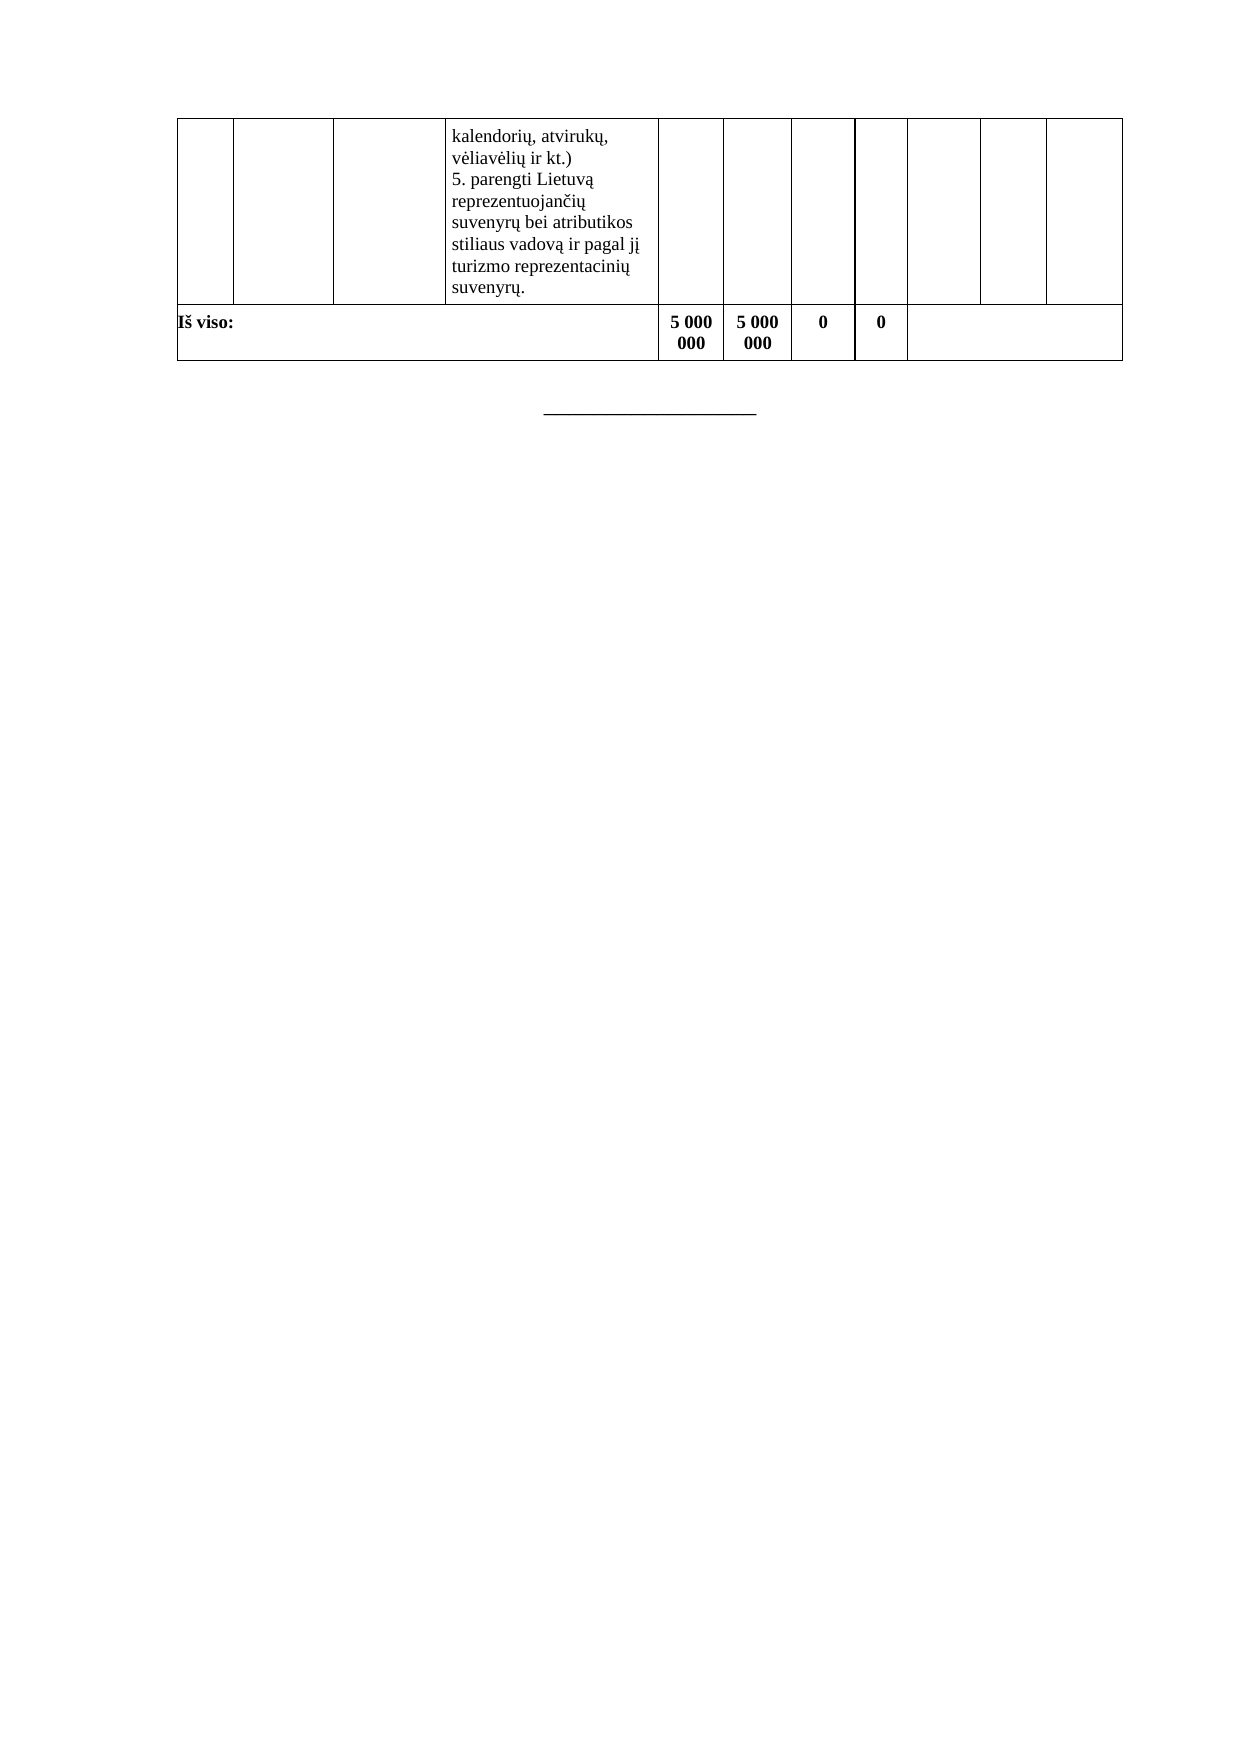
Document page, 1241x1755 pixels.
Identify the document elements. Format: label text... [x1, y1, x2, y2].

table_cell 5 000 000 [724, 305, 791, 359]
table_cell [1047, 119, 1122, 303]
table_cell [659, 119, 723, 303]
table_cell [856, 119, 907, 303]
table_cell [234, 119, 333, 303]
table_cell 0 [856, 305, 907, 359]
table_cell [334, 119, 445, 303]
table_cell 5 000 000 [659, 305, 723, 359]
table_cell [908, 119, 980, 303]
table_cell [418, 305, 538, 359]
table_cell [538, 305, 658, 359]
table_cell 0 [792, 305, 854, 359]
text _________________ [177, 389, 1122, 418]
table_cell [724, 119, 791, 303]
table_cell [792, 119, 854, 303]
table_cell [298, 305, 418, 359]
table_cell [178, 119, 233, 303]
table_cell Iš viso: [178, 305, 297, 359]
table_cell kalendorių, atvirukų, vėliavėlių ir kt.) 5. parengti Lietuvą reprezentuojančių suvenyrų bei atributikos stiliaus vadovą ir pagal jį turizmo reprezentacinių suvenyrų. [446, 119, 658, 303]
table_cell [981, 119, 1046, 303]
table_cell [908, 305, 1122, 359]
